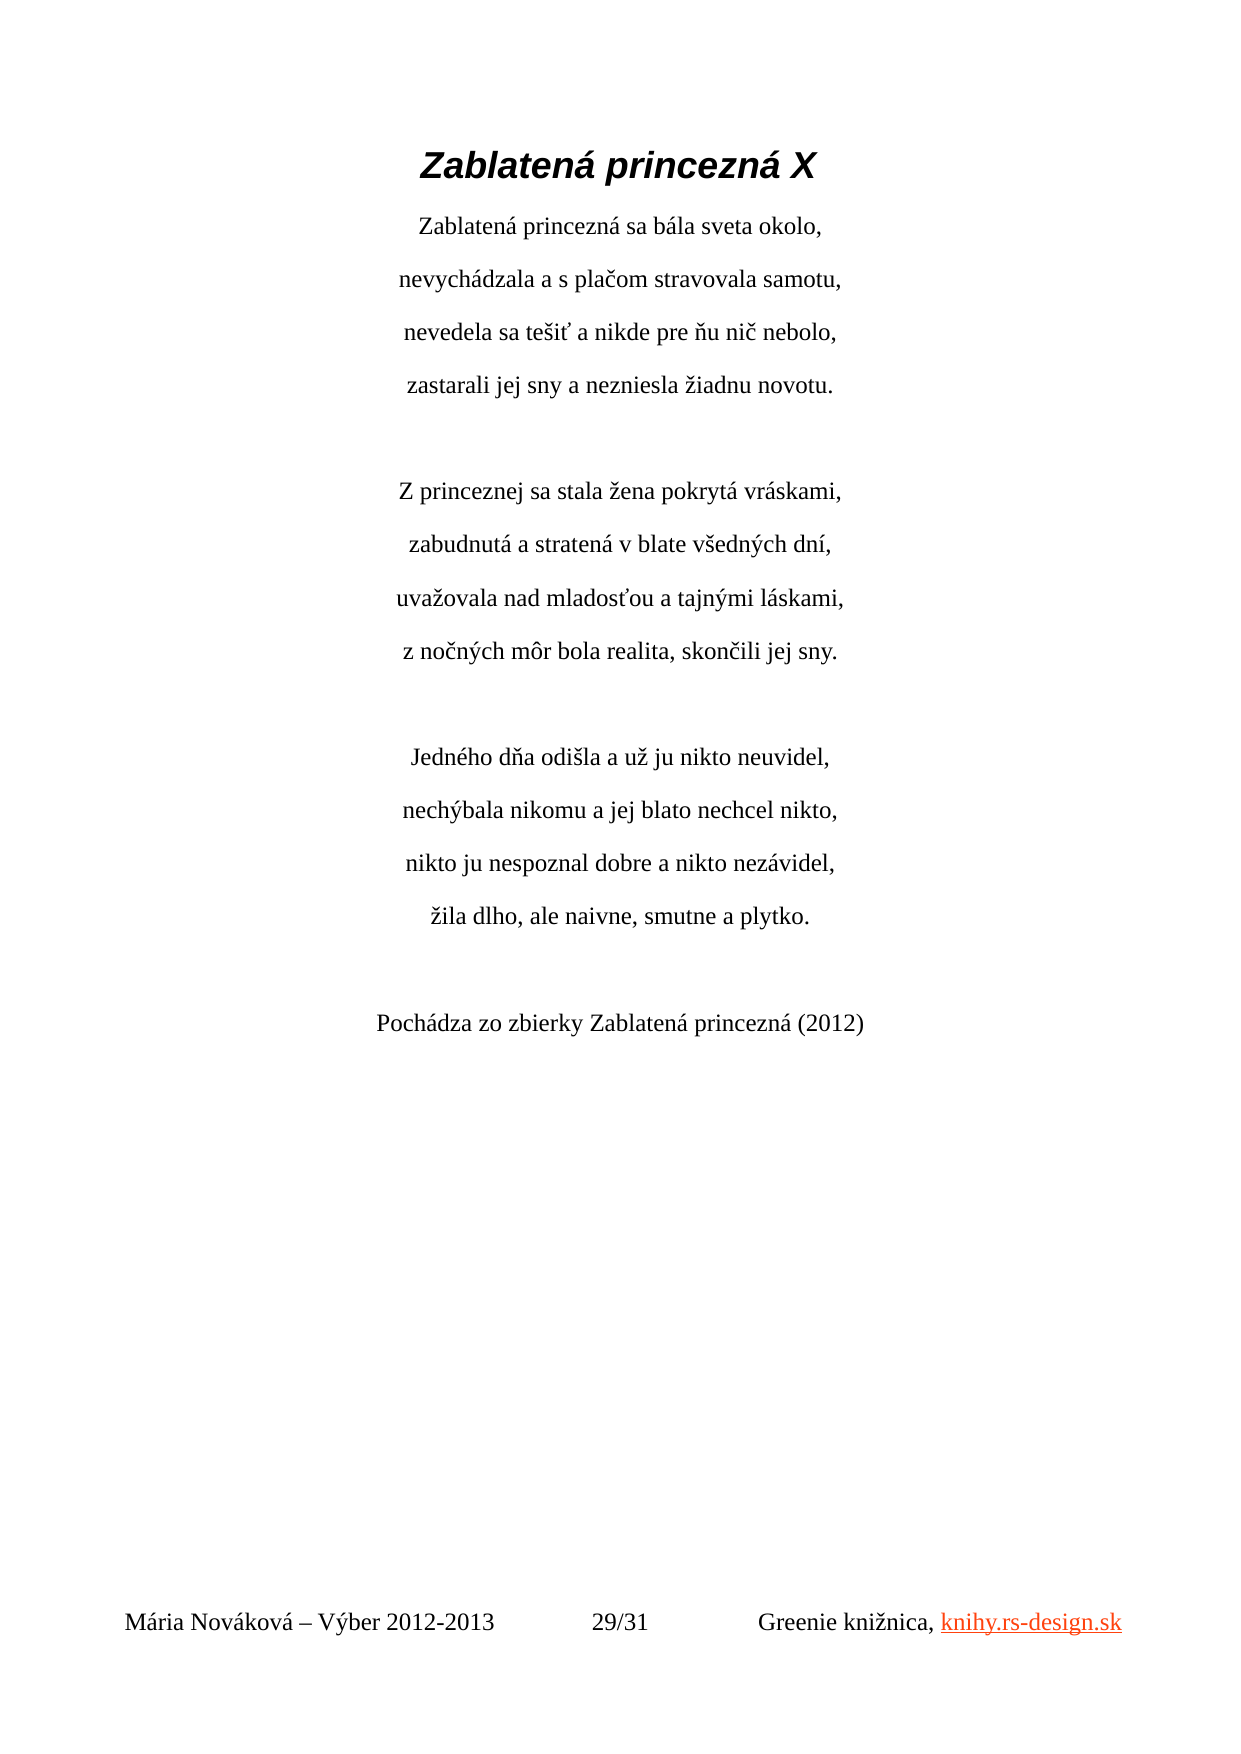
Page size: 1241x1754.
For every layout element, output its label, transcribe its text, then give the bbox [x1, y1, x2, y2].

text z nočných môr bola realita, skončili jej sny. [118, 636, 1122, 664]
text Z princeznej sa stala žena pokrytá vráskami, [118, 476, 1122, 505]
text Jedného dňa odišla a už ju nikto neuvidel, [118, 742, 1122, 771]
text Pochádza zo zbierky Zablatená princezná (2012) [118, 1008, 1122, 1036]
text nevychádzala a s plačom stravovala samotu, [118, 264, 1122, 293]
text Zablatená princezná sa bála sveta okolo, [118, 211, 1122, 239]
text uvažovala nad mladosťou a tajnými láskami, [118, 583, 1122, 611]
text nevedela sa tešiť a nikde pre ňu nič nebolo, [118, 317, 1122, 346]
text nechýbala nikomu a jej blato nechcel nikto, [118, 795, 1122, 824]
text nikto ju nespoznal dobre a nikto nezávidel, [118, 848, 1122, 877]
text zabudnutá a stratená v blate všedných dní, [118, 529, 1122, 558]
text zastarali jej sny a nezniesla žiadnu novotu. [118, 370, 1122, 399]
subtitle Zablatená princezná X [118, 143, 1122, 186]
text žila dlho, ale naivne, smutne a plytko. [118, 901, 1122, 930]
